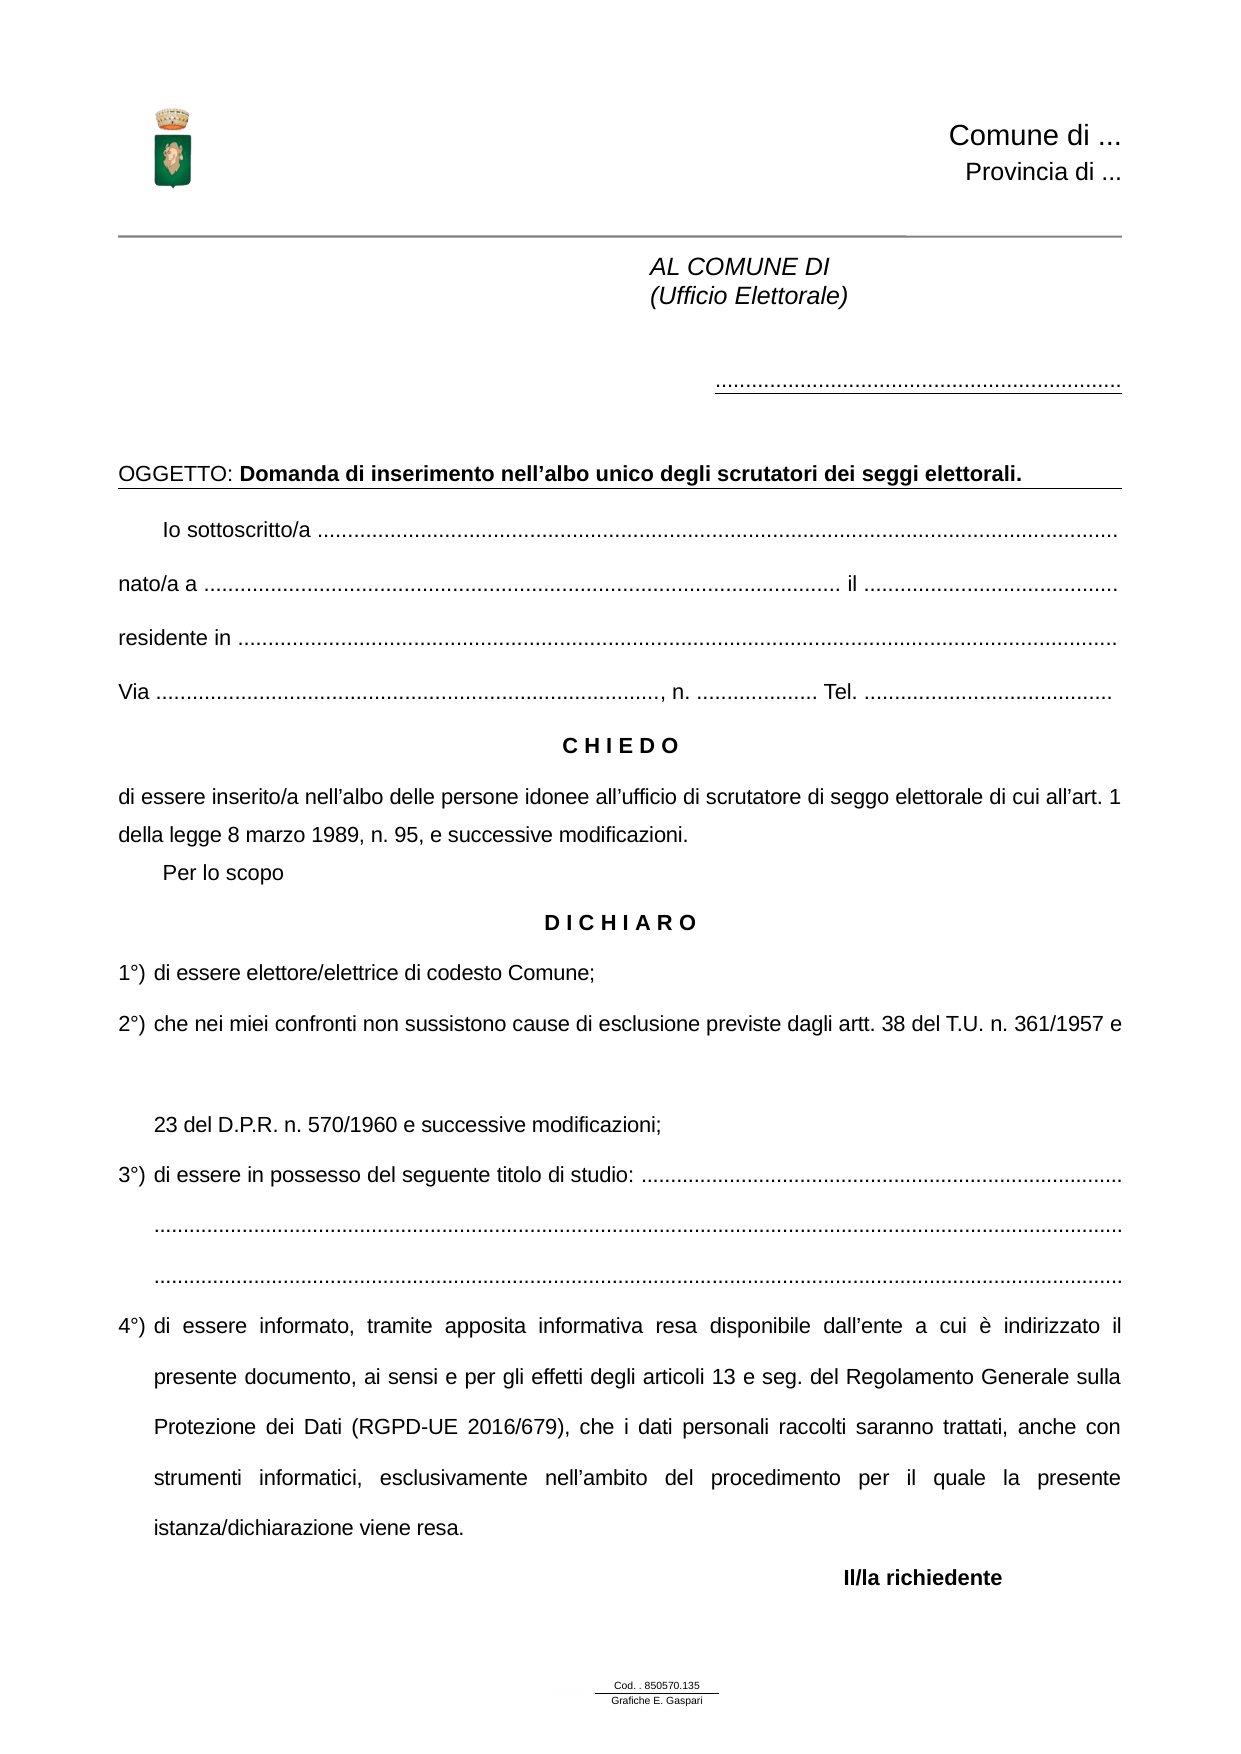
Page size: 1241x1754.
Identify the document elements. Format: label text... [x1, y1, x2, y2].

text di essere inserito/a nell’albo delle persone idonee all’ufficio di scrutatore di seggo elettorale di cui all’art. 1 della legge 8 marzo 1989, n. 95, e successive modificazioni. [118, 784, 1122, 847]
text Io sottoscritto/a .................................................................................................................................... nato/a a ......................................................................................................... il .......................................... residente in ................................................................................................................................................. Via ..................................................................................., n. .................... Tel. ......................................... [118, 514, 1122, 705]
text AL COMUNE DI [118, 252, 1122, 281]
text (Ufficio Elettorale) [118, 281, 1122, 310]
text Il/la richiedente [709, 1565, 1122, 1591]
text 3°) di essere in possesso del seguente titolo di studio: .................................................................................. ..................................................................................................................................................................... ..................................................................................................................................................................... [118, 1162, 1122, 1288]
text 1°) di essere elettore/elettrice di codesto Comune; [118, 960, 1122, 986]
text 2°) che nei miei confronti non sussistono cause di esclusione previste dagli artt. 38 del T.U. n. 361/1957 e 23 del D.P.R. n. 570/1960 e successive modificazioni; [118, 1011, 1122, 1137]
text DICHIARO [118, 910, 1122, 935]
text ................................................................... [715, 364, 1122, 393]
picture [122, 87, 224, 219]
text Comune di ... [224, 118, 1122, 152]
text CHIEDO [118, 733, 1122, 759]
text Provincia di ... [224, 157, 1122, 185]
text OGGETTO: Domanda di inserimento nell’albo unico degli scrutatori dei seggi elettorali. [118, 461, 1122, 488]
text Per lo scopo [118, 859, 1122, 885]
text 4°) di essere informato, tramite apposita informativa resa disponibile dall’ente a cui è indirizzato il presente documento, ai sensi e per gli effetti degli articoli 13 e seg. del Regolamento Generale sulla Protezione dei Dati (RGPD-UE 2016/679), che i dati personali raccolti saranno trattati, anche con strumenti informatici, esclusivamente nell’ambito del procedimento per il quale la presente istanza/dichiarazione viene resa. [118, 1313, 1122, 1540]
